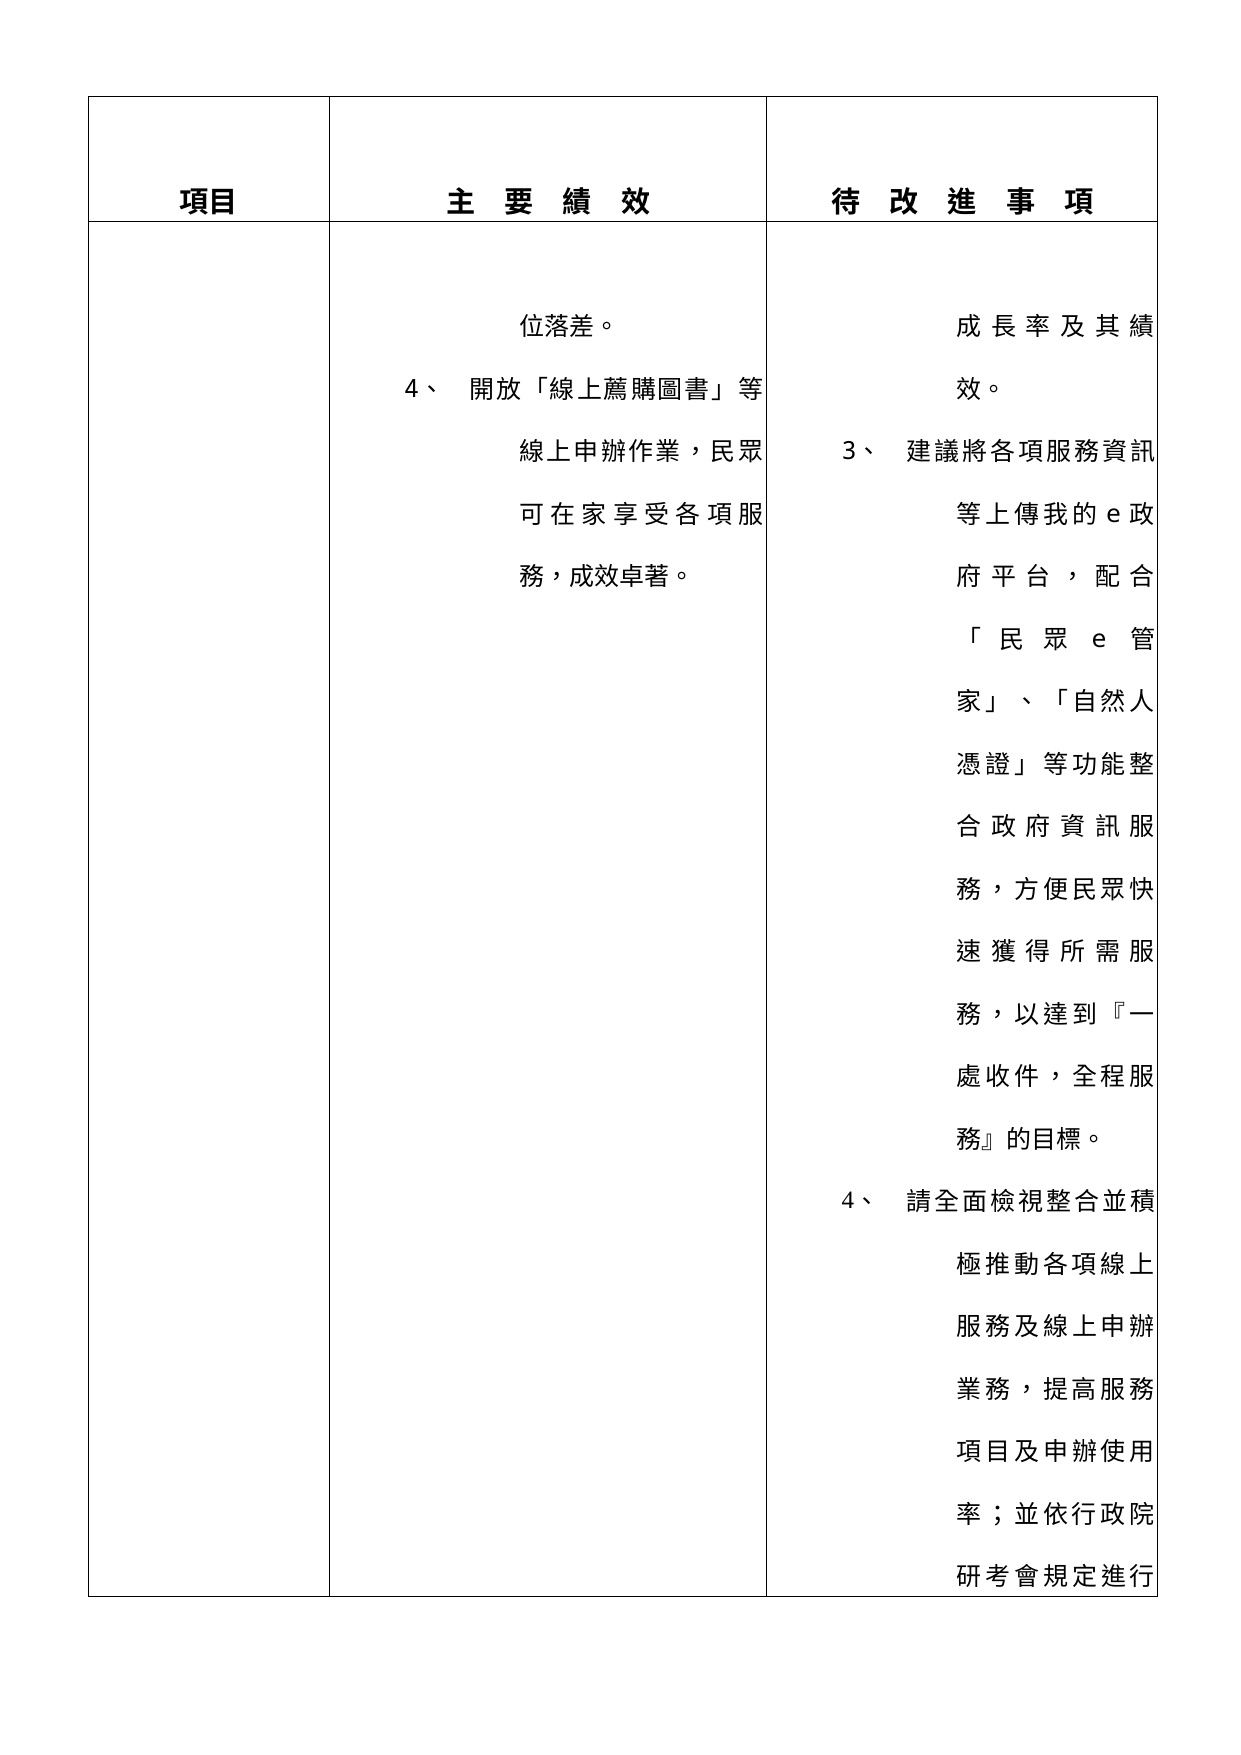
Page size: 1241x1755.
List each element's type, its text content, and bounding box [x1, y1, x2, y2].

table_header 項目 [89, 97, 329, 221]
table_cell [89, 222, 329, 1596]
table_cell 建議可再擴充線上服務內容，或建立線上服務之民眾使用滿意度調查等檢討機制。 可將線上相關服務案件數量及服務點閱率（參考服務網等）加以統計，以瞭解服務成長率及其績效。 建議將各項服務資訊等上傳我的e政府平台，配合「民眾e管家」、「自然人憑證」等功能整合政府資訊服務，方便民眾快速獲得所需服務，以達到『一處收件，全程服務』的目標。 請全面檢視整合並積極推動各項線上服務及線上申辦業務，提高服務項目及申辦使用率；並依行政院研考會規定進行電子表單簡化、統一及管理，加強規劃建置多元電子參與管道。 [767, 222, 1157, 1596]
table_cell 提供「線上薦購圖書」等多項線上服務措施，讓讀者充分參與充實圖書資源之決定。 各項活動開放線上報名，方便民眾參與。 提供典藏圖書、數位影音資源、電子資料庫、館際資訊交流分享便捷途徑，縮減城鄉數位落差。 開放「線上薦購圖書」等線上申辦作業，民眾可在家享受各項服務，成效卓著。 [330, 222, 766, 1596]
table_header 待 改 進 事 項 [767, 97, 1157, 221]
table_header 主 要 績 效 [330, 97, 766, 221]
